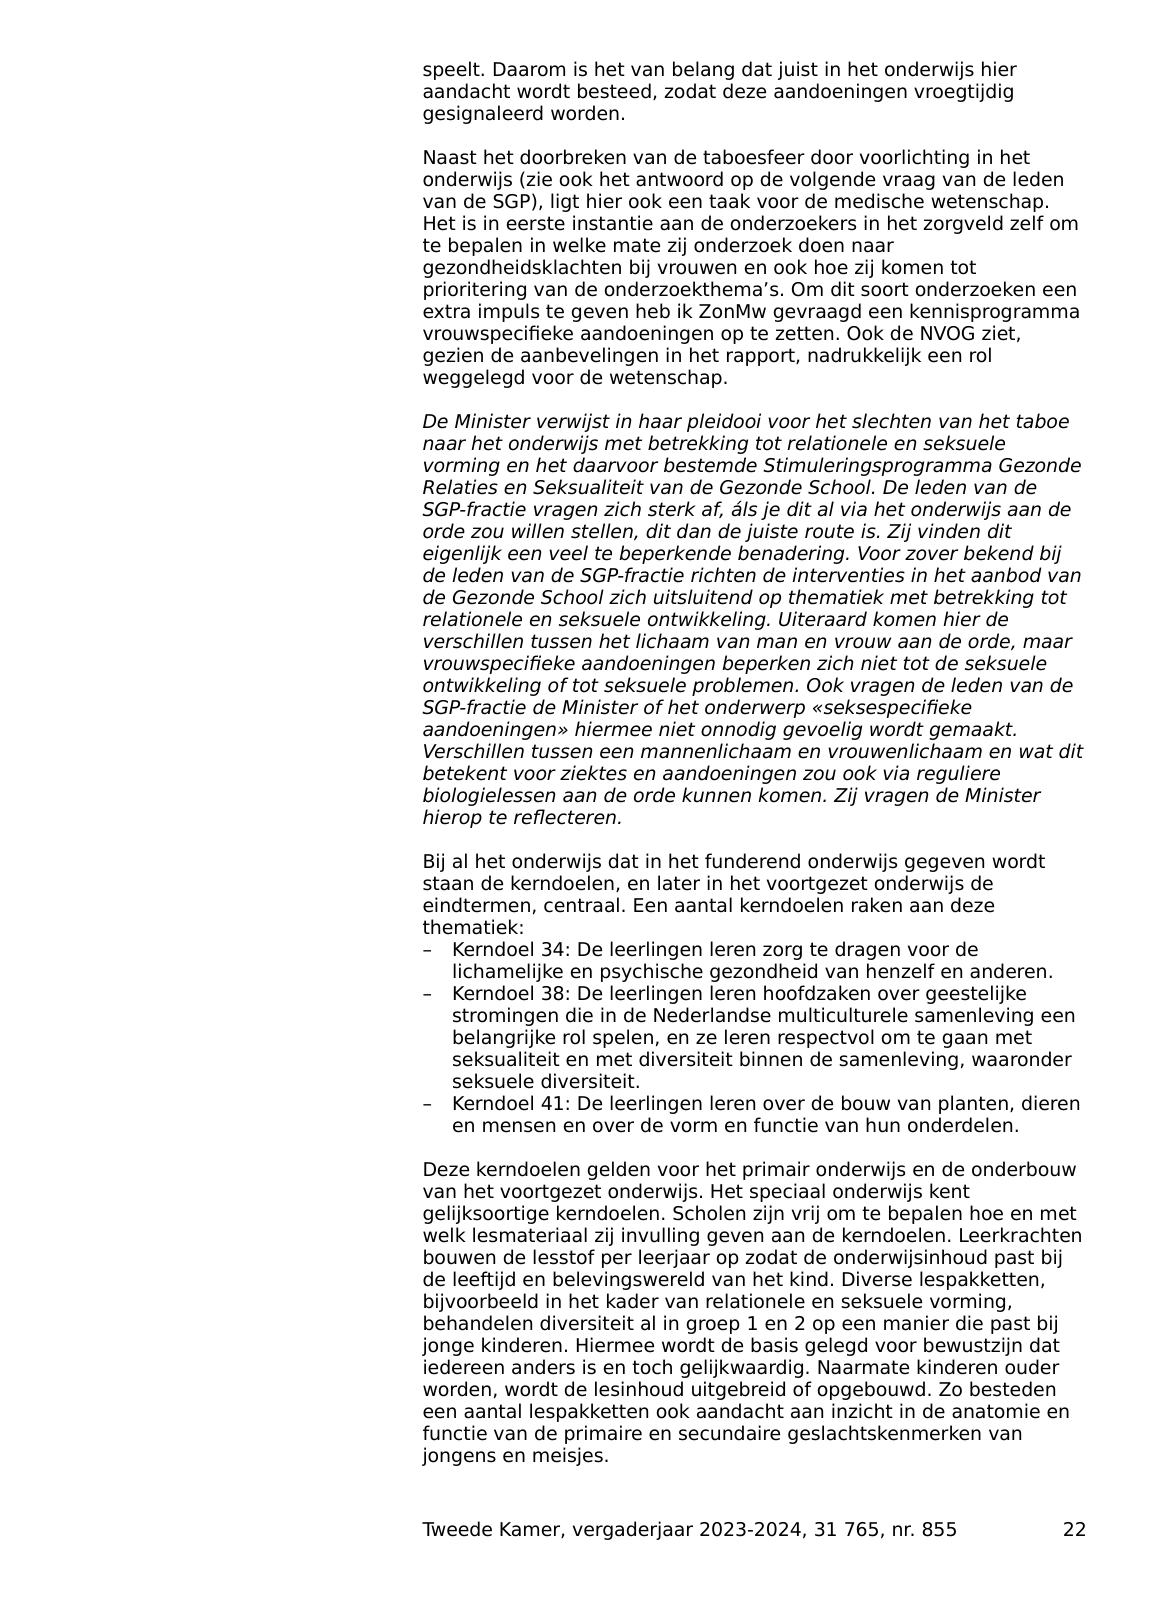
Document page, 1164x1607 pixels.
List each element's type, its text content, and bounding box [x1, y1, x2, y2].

text Naast het doorbreken van de taboesfeer door voorlichting in het onderwijs (zie ook het antwoord op de volgende vraag van de leden van de SGP), ligt hier ook een taak voor de medische wetenschap. Het is in eerste instantie aan de onderzoekers in het zorgveld zelf om te bepalen in welke mate zij onderzoek doen naar gezondheidsklachten bij vrouwen en ook hoe zij komen tot prioritering van de onderzoekthema’s. Om dit soort onderzoeken een extra impuls te geven heb ik ZonMw gevraagd een kennisprogramma vrouwspecifieke aandoeningen op te zetten. Ook de NVOG ziet, gezien de aanbevelingen in het rapport, nadrukkelijk een rol weggelegd voor de wetenschap. [422, 147, 1087, 389]
text speelt. Daarom is het van belang dat juist in het onderwijs hier aandacht wordt besteed, zodat deze aandoeningen vroegtijdig gesignaleerd worden. [422, 59, 1087, 125]
text – Kerndoel 34: De leerlingen leren zorg te dragen voor de lichamelijke en psychische gezondheid van henzelf en anderen. [422, 939, 1087, 983]
text – Kerndoel 38: De leerlingen leren hoofdzaken over geestelijke stromingen die in de Nederlandse multiculturele samenleving een belangrijke rol spelen, en ze leren respectvol om te gaan met seksualiteit en met diversiteit binnen de samenleving, waaronder seksuele diversiteit. [422, 983, 1087, 1093]
text – Kerndoel 41: De leerlingen leren over de bouw van planten, dieren en mensen en over de vorm en functie van hun onderdelen. [422, 1093, 1087, 1137]
text Bij al het onderwijs dat in het funderend onderwijs gegeven wordt staan de kerndoelen, en later in het voortgezet onderwijs de eindtermen, centraal. Een aantal kerndoelen raken aan deze thematiek: [422, 851, 1087, 939]
text De Minister verwijst in haar pleidooi voor het slechten van het taboe naar het onderwijs met betrekking tot relationele en seksuele vorming en het daarvoor bestemde Stimuleringsprogramma Gezonde Relaties en Seksualiteit van de Gezonde School. De leden van de SGP-fractie vragen zich sterk af, áls je dit al via het onderwijs aan de orde zou willen stellen, dit dan de juiste route is. Zij vinden dit eigenlijk een veel te beperkende benadering. Voor zover bekend bij de leden van de SGP-fractie richten de interventies in het aanbod van de Gezonde School zich uitsluitend op thematiek met betrekking tot relationele en seksuele ontwikkeling. Uiteraard komen hier de verschillen tussen het lichaam van man en vrouw aan de orde, maar vrouwspecifieke aandoeningen beperken zich niet tot de seksuele ontwikkeling of tot seksuele problemen. Ook vragen de leden van de SGP-fractie de Minister of het onderwerp «seksespecifieke aandoeningen» hiermee niet onnodig gevoelig wordt gemaakt. Verschillen tussen een mannenlichaam en vrouwenlichaam en wat dit betekent voor ziektes en aandoeningen zou ook via reguliere biologielessen aan de orde kunnen komen. Zij vragen de Minister hierop te reflecteren. [422, 411, 1087, 829]
text Deze kerndoelen gelden voor het primair onderwijs en de onderbouw van het voortgezet onderwijs. Het speciaal onderwijs kent gelijksoortige kerndoelen. Scholen zijn vrij om te bepalen hoe en met welk lesmateriaal zij invulling geven aan de kerndoelen. Leerkrachten bouwen de lesstof per leerjaar op zodat de onderwijsinhoud past bij de leeftijd en belevingswereld van het kind. Diverse lespakketten, bijvoorbeeld in het kader van relationele en seksuele vorming, behandelen diversiteit al in groep 1 en 2 op een manier die past bij jonge kinderen. Hiermee wordt de basis gelegd voor bewustzijn dat iedereen anders is en toch gelijkwaardig. Naarmate kinderen ouder worden, wordt de lesinhoud uitgebreid of opgebouwd. Zo besteden een aantal lespakketten ook aandacht aan inzicht in de anatomie en functie van de primaire en secundaire geslachtskenmerken van jongens en meisjes. [422, 1159, 1087, 1467]
